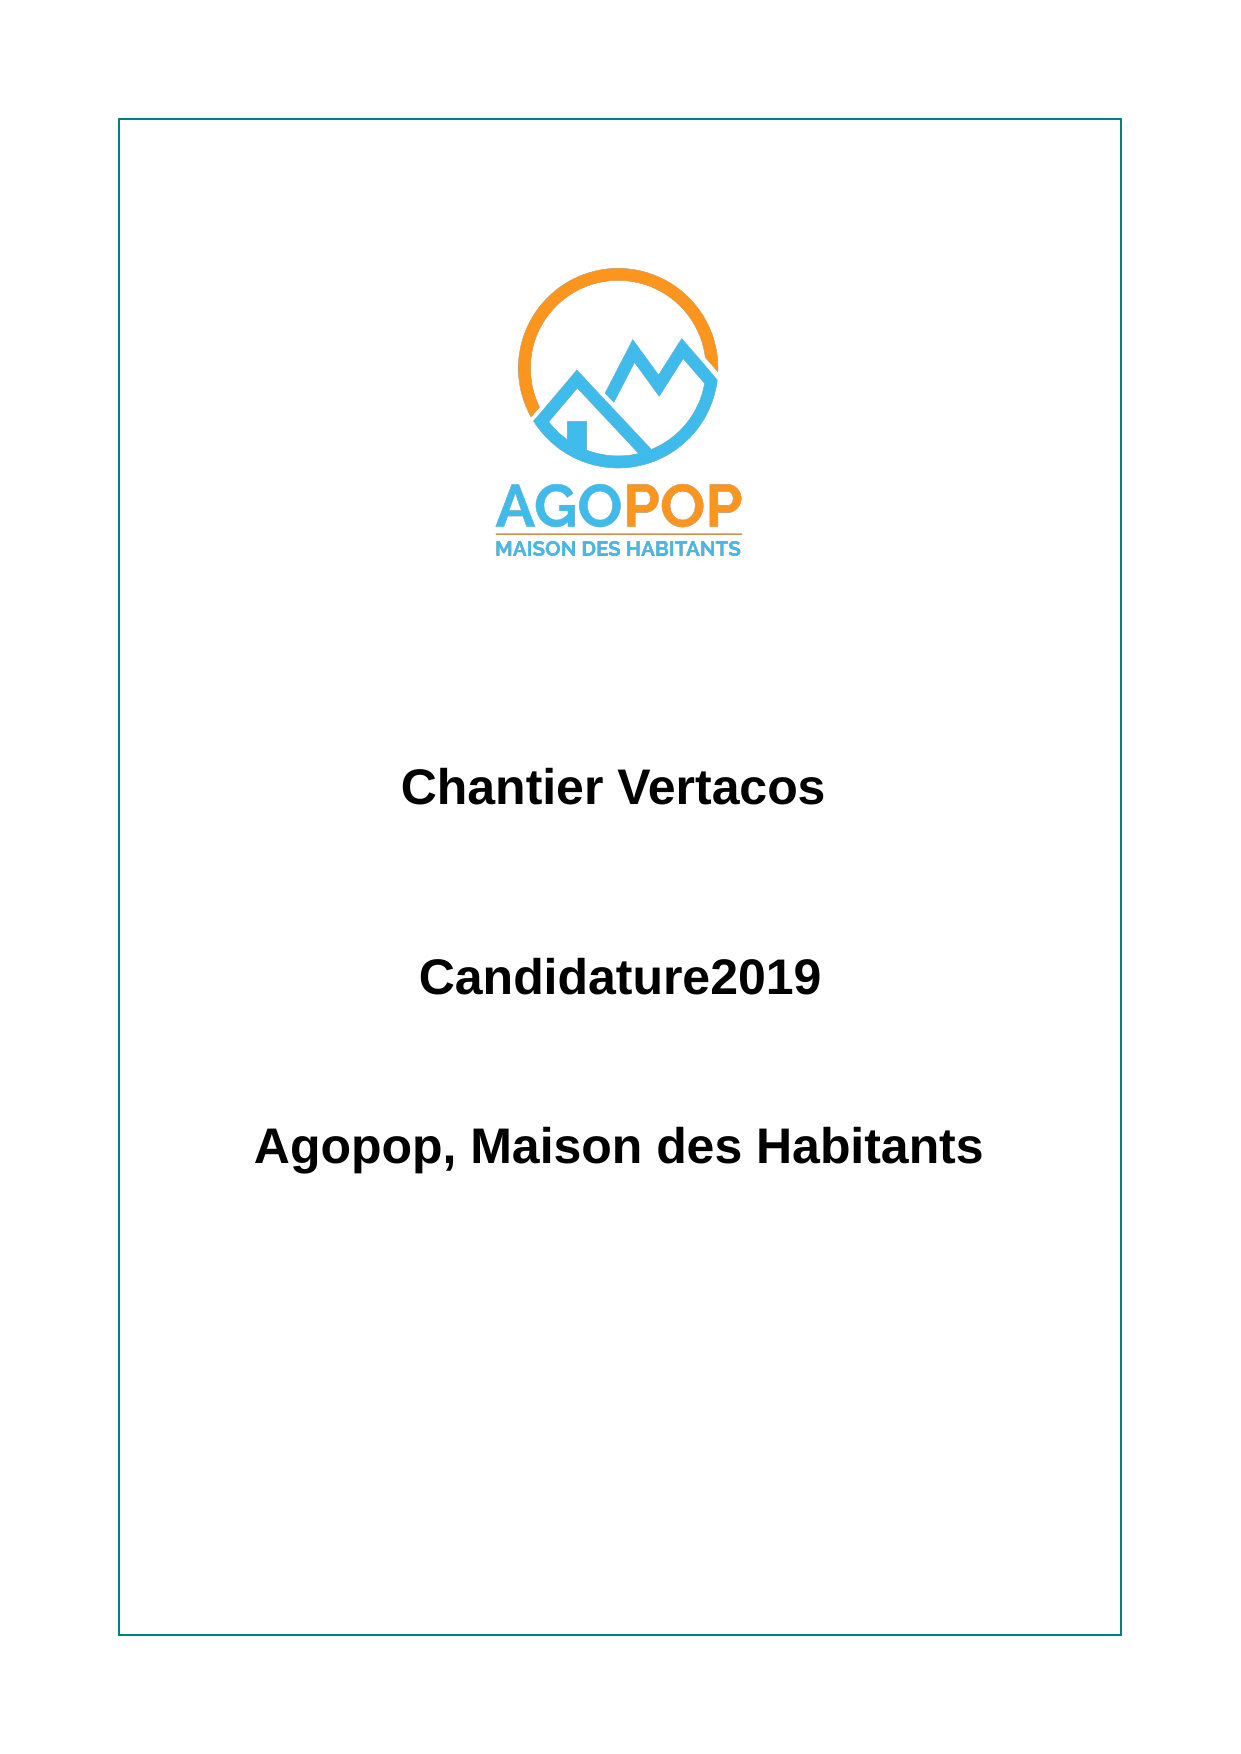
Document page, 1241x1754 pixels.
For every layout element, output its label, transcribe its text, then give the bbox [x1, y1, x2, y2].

text Agopop, Maison des Habitants [123, 1116, 1117, 1174]
subtitle Candidature2019 [123, 947, 1117, 1005]
subtitle Chantier Vertacos [123, 757, 1117, 815]
picture [443, 251, 797, 605]
